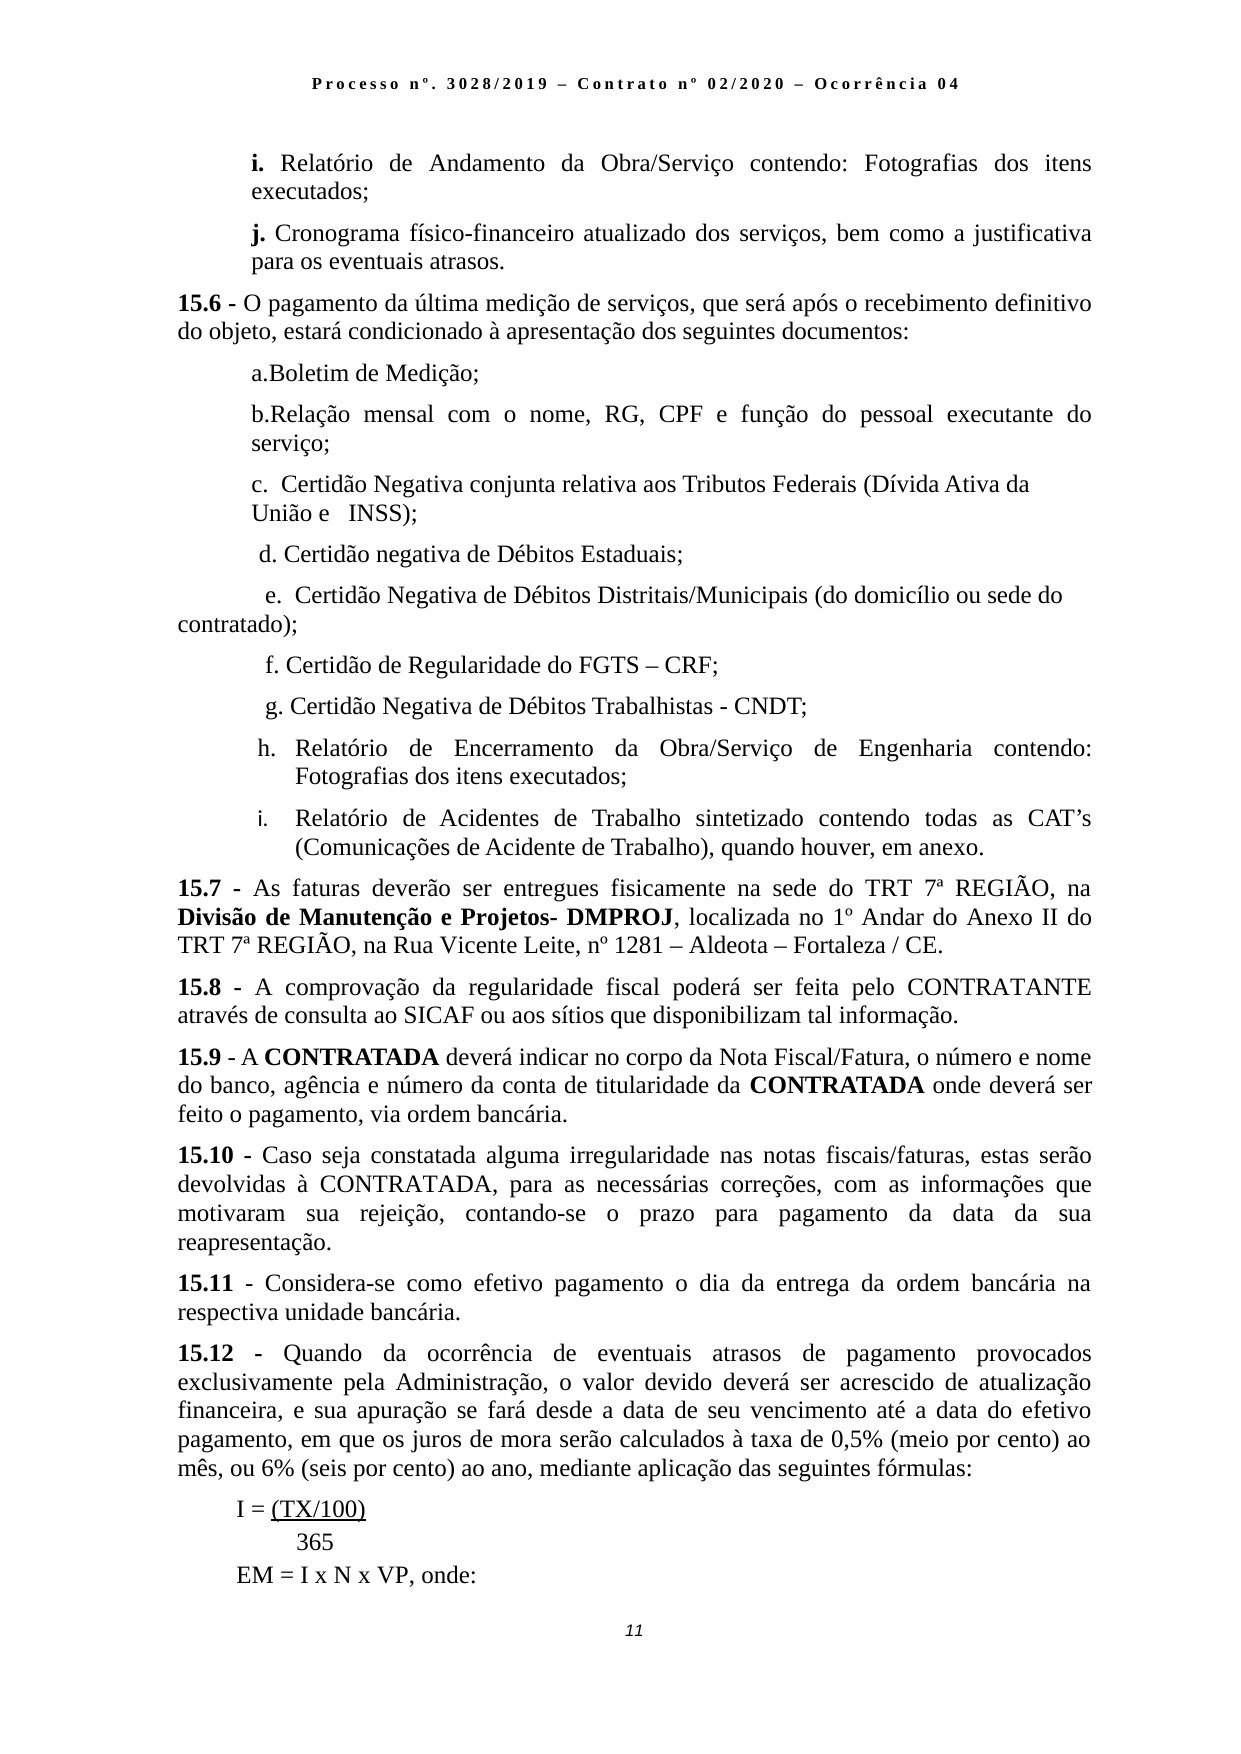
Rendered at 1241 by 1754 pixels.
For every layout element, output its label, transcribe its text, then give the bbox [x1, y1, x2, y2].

text 15.7 - As faturas deverão ser entregues fisicamente na sede do TRT 7ª REGIÃO, na Divisão de Manutenção e Projetos- DMPROJ, localizada no 1º Andar do Anexo II do TRT 7ª REGIÃO, na Rua Vicente Leite, nº 1281 – Aldeota – Fortaleza / CE. [177, 873, 1093, 959]
list Relatório de Encerramento da Obra/Serviço de Engenharia contendo: Fotografias dos itens executados; [257, 733, 1093, 790]
text EM = I x N x VP, onde: [177, 1560, 1093, 1589]
text 15.11 - Considera-se como efetivo pagamento o dia da entrega da ordem bancária na respectiva unidade bancária. [177, 1268, 1093, 1326]
list f. Certidão de Regularidade do FGTS – CRF; [177, 650, 1093, 679]
text 15.8 - A comprovação da regularidade fiscal poderá ser feita pelo CONTRATANTE através de consulta ao SICAF ou aos sítios que disponibilizam tal informação. [177, 972, 1093, 1029]
list Relação mensal com o nome, RG, CPF e função do pessoal executante do serviço; [251, 399, 1093, 456]
text 15.12 - Quando da ocorrência de eventuais atrasos de pagamento provocados exclusivamente pela Administração, o valor devido deverá ser acrescido de atualização financeira, e sua apuração se fará desde a data de seu vencimento até a data do efetivo pagamento, em que os juros de mora serão calculados à taxa de 0,5% (meio por cento) ao mês, ou 6% (seis por cento) ao ano, mediante aplicação das seguintes fórmulas: [177, 1338, 1093, 1482]
list d. Certidão negativa de Débitos Estaduais; [177, 539, 1093, 568]
text I = (TX/100) 365 [177, 1494, 1093, 1556]
list e. Certidão Negativa de Débitos Distritais/Municipais (do domicílio ou sede do contratado); [177, 580, 1093, 638]
list Boletim de Medição; [251, 358, 1093, 386]
list g. Certidão Negativa de Débitos Trabalhistas - CNDT; [177, 691, 1093, 720]
list Relatório de Acidentes de Trabalho sintetizado contendo todas as CAT’s (Comunicações de Acidente de Trabalho), quando houver, em anexo. [257, 803, 1093, 861]
text i. Relatório de Andamento da Obra/Serviço contendo: Fotografias dos itens executados; [251, 148, 1093, 205]
text 15.6 - O pagamento da última medição de serviços, que será após o recebimento definitivo do objeto, estará condicionado à apresentação dos seguintes documentos: [177, 288, 1093, 345]
text 15.10 - Caso seja constatada alguma irregularidade nas notas fiscais/faturas, estas serão devolvidas à CONTRATADA, para as necessárias correções, com as informações que motivaram sua rejeição, contando-se o prazo para pagamento da data da sua reapresentação. [177, 1141, 1093, 1256]
list c. Certidão Negativa conjunta relativa aos Tributos Federais (Dívida Ativa da União e INSS); [251, 469, 1093, 526]
text j. Cronograma físico-financeiro atualizado dos serviços, bem como a justificativa para os eventuais atrasos. [251, 218, 1093, 275]
list 15.9 - A CONTRATADA deverá indicar no corpo da Nota Fiscal/Fatura, o número e nome do banco, agência e número da conta de titularidade da CONTRATADA onde deverá ser feito o pagamento, via ordem bancária. [177, 1042, 1093, 1128]
